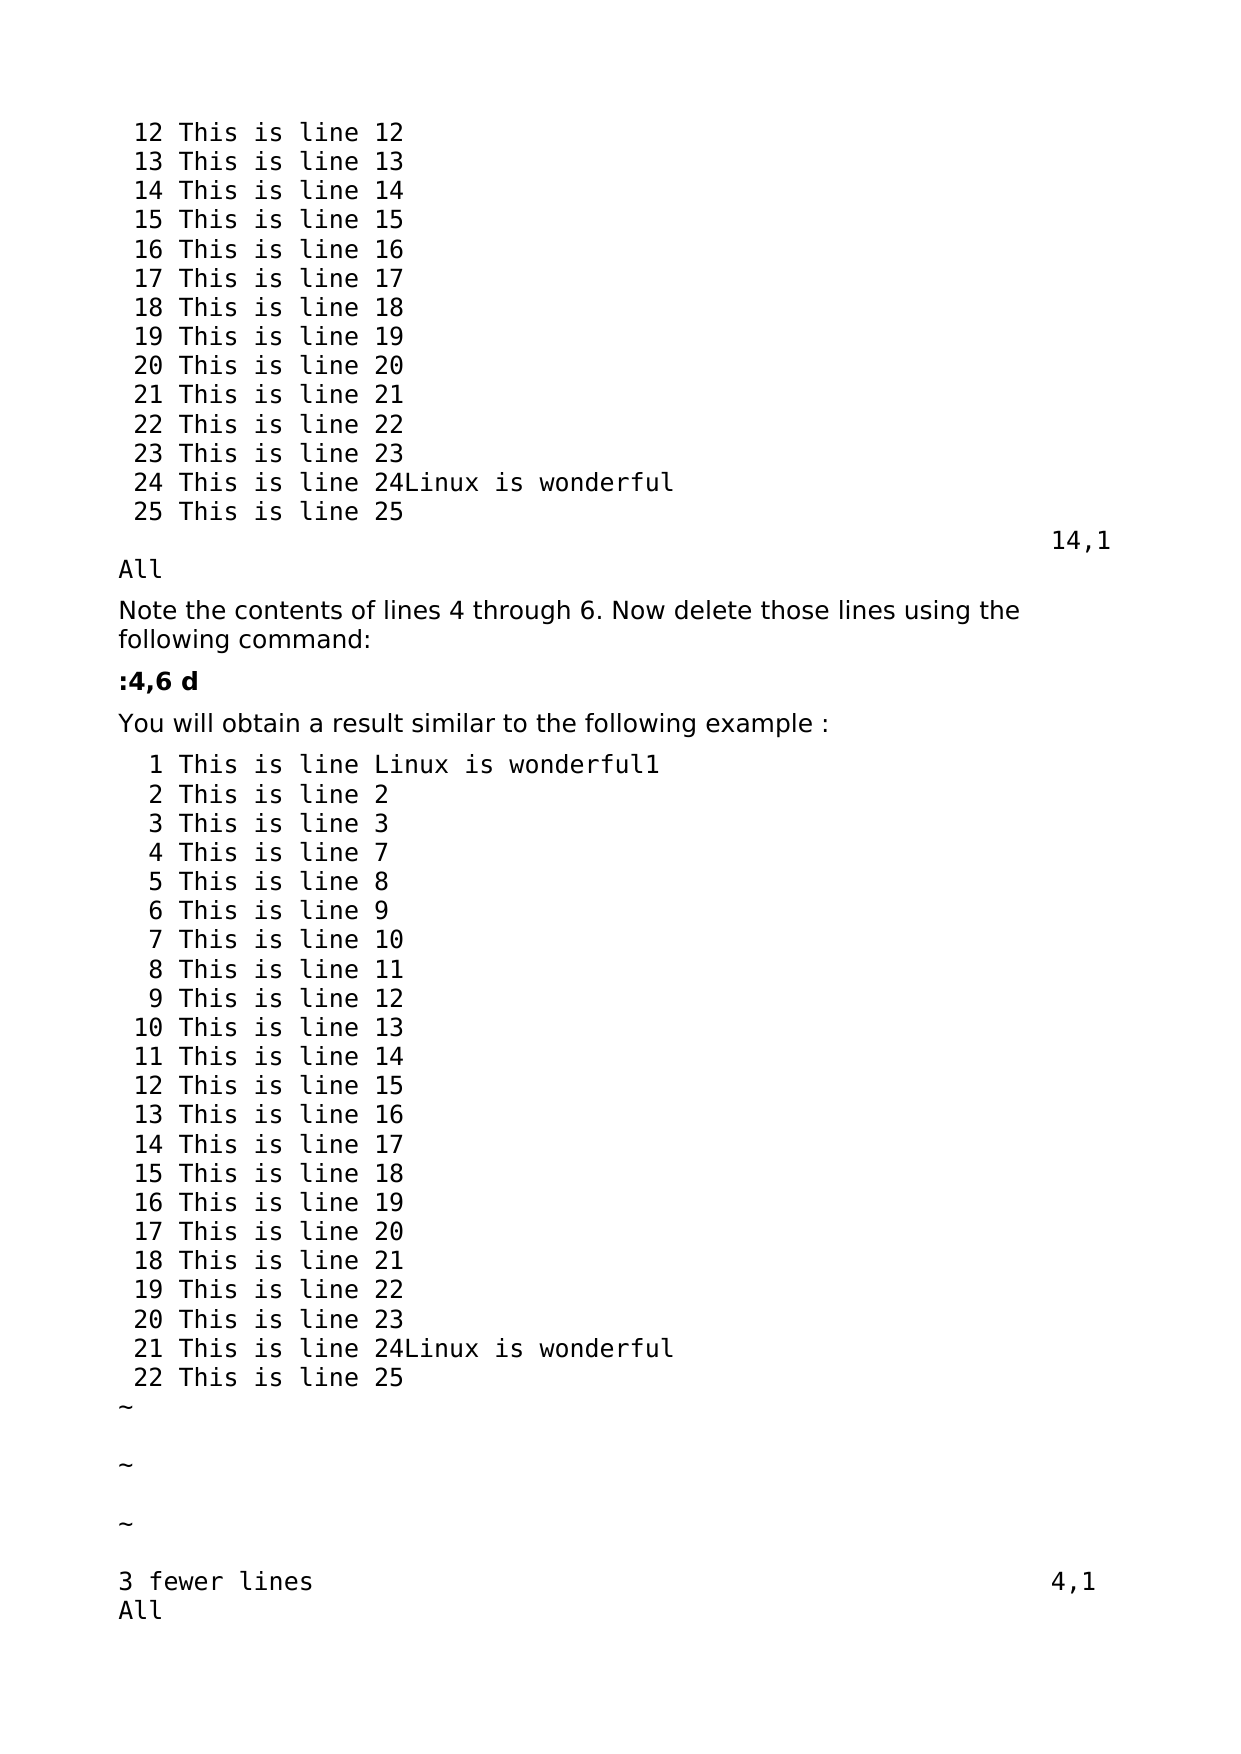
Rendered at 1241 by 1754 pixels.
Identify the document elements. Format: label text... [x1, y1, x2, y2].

text :4,6 d [118, 667, 1122, 697]
text 1 This is line Linux is wonderful1 2 This is line 2 3 This is line 3 4 This is line 7 5 This is line 8 6 This is line 9 7 This is line 10 8 This is line 11 9 This is line 12 10 This is line 13 11 This is line 14 12 This is line 15 13 This is line 16 14 This is line 17 15 This is line 18 16 This is line 19 17 This is line 20 18 This is line 21 19 This is line 22 20 This is line 23 21 This is line 24Linux is wonderful 22 This is line 25 ~ ~ ~ 3 fewer lines 4,1 All [118, 751, 1122, 1626]
text 12 This is line 12 13 This is line 13 14 This is line 14 15 This is line 15 16 This is line 16 17 This is line 17 18 This is line 18 19 This is line 19 20 This is line 20 21 This is line 21 22 This is line 22 23 This is line 23 24 This is line 24Linux is wonderful 25 This is line 25 14,1 All [118, 118, 1122, 585]
text Note the contents of lines 4 through 6. Now delete those lines using the following command: [118, 597, 1122, 655]
text You will obtain a result similar to the following example : [118, 709, 1122, 738]
